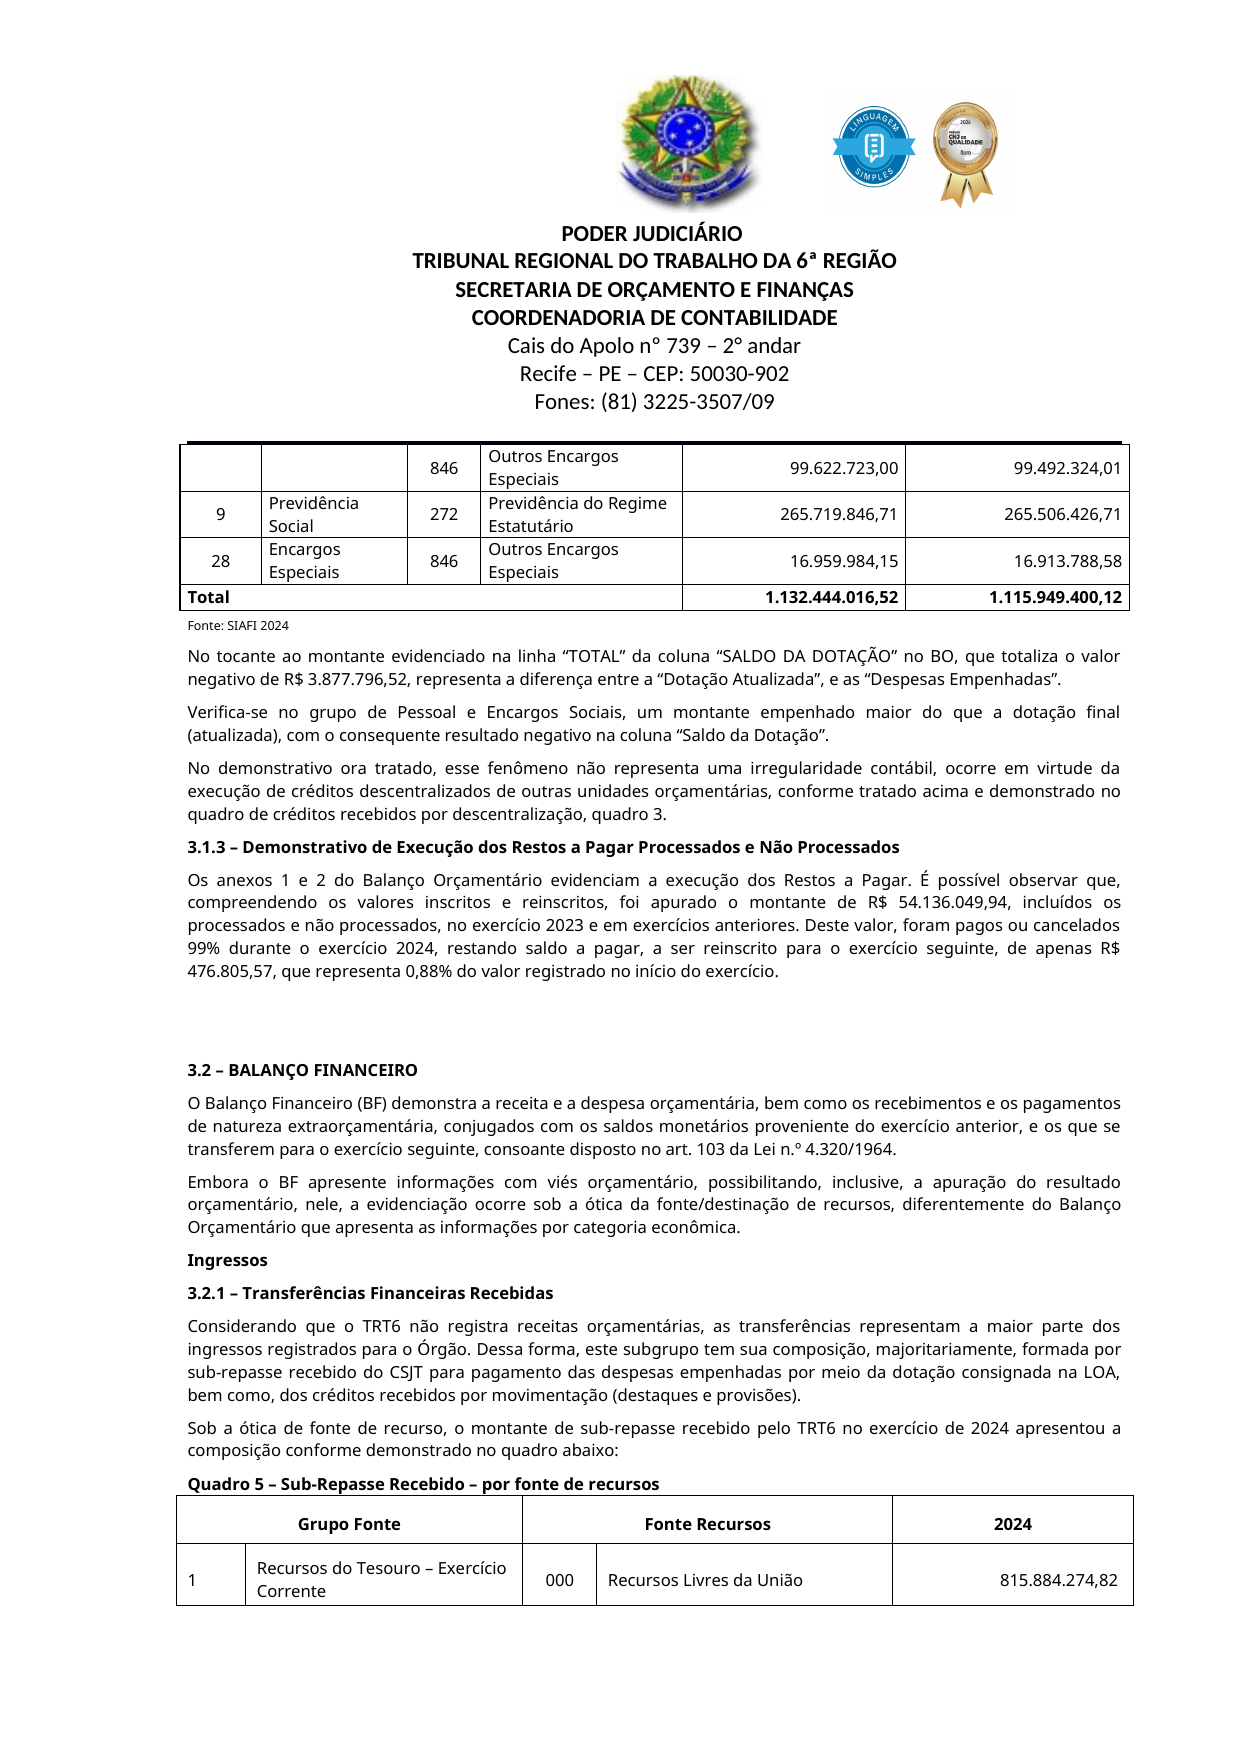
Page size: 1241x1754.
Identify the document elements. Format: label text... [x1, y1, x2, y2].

table_cell 99.492.324,01 [906, 445, 1129, 491]
table_header 2024 [893, 1496, 1133, 1543]
table_cell Encargos Especiais [262, 538, 407, 583]
table_cell Outros Encargos Especiais [481, 445, 682, 491]
text No demonstrativo ora tratado, esse fenômeno não representa uma irregularidade contábil, ocorre em virtude da execução de créditos descentralizados de outras unidades orçamentárias, conforme tratado acima e demonstrado no quadro de créditos recebidos por descentralização, quadro 3. [187, 757, 1122, 825]
text Considerando que o TRT6 não registra receitas orçamentárias, as transferências representam a maior parte dos ingressos registrados para o Órgão. Dessa forma, este subgrupo tem sua composição, majoritariamente, formada por sub-repasse recebido do CSJT para pagamento das despesas empenhadas por meio da dotação consignada na LOA, bem como, dos créditos recebidos por movimentação (destaques e provisões). [187, 1315, 1122, 1406]
table_cell 9 [181, 492, 261, 537]
text Os anexos 1 e 2 do Balanço Orçamentário evidenciam a execução dos Restos a Pagar. É possível observar que, compreendendo os valores inscritos e reinscritos, foi apurado o montante de R$ 54.136.049,94, incluídos os processados e não processados, no exercício 2023 e em exercícios anteriores. Deste valor, foram pagos ou cancelados 99% durante o exercício 2024, restando saldo a pagar, a ser reinscrito para o exercício seguinte, de apenas R$ 476.805,57, que representa 0,88% do valor registrado no início do exercício. [187, 868, 1122, 982]
table_cell 1.115.949.400,12 [906, 585, 1129, 610]
text 3.2.1 – Transferências Financeiras Recebidas [187, 1282, 1122, 1304]
text 3.2 – BALANÇO FINANCEIRO [187, 1058, 1122, 1081]
table_cell 99.622.723,00 [683, 445, 905, 491]
text O Balanço Financeiro (BF) demonstra a receita e a despesa orçamentária, bem como os recebimentos e os pagamentos de natureza extraorçamentária, conjugados com os saldos monetários proveniente do exercício anterior, e os que se transferem para o exercício seguinte, consoante disposto no art. 103 da Lei n.º 4.320/1964. [187, 1092, 1122, 1160]
text Ingressos [187, 1249, 1122, 1271]
table_cell Previdência Social [262, 492, 407, 537]
table_cell 1.132.444.016,52 [683, 585, 905, 610]
table_cell [181, 445, 261, 491]
picture [615, 75, 763, 213]
text Quadro 5 – Sub-Repasse Recebido – por fonte de recursos [187, 1472, 1122, 1495]
table_cell Recursos Livres da União [597, 1544, 892, 1605]
text Embora o BF apresente informações com viés orçamentário, possibilitando, inclusive, a apuração do resultado orçamentário, nele, a evidenciação ocorre sob a ótica da fonte/destinação de recursos, diferentemente do Balanço Orçamentário que apresenta as informações por categoria econômica. [187, 1170, 1122, 1238]
table_cell 265.506.426,71 [906, 492, 1129, 537]
picture [822, 93, 1014, 213]
table_cell 1 [177, 1544, 245, 1605]
table_cell 815.884.274,82 [893, 1544, 1133, 1605]
table_header Fonte Recursos [523, 1496, 892, 1543]
table_cell Total [181, 585, 682, 610]
table_cell 28 [181, 538, 261, 583]
text No tocante ao montante evidenciado na linha “TOTAL” da coluna “SALDO DA DOTAÇÃO” no BO, que totaliza o valor negativo de R$ 3.877.796,52, representa a diferença entre a “Dotação Atualizada”, e as “Despesas Empenhadas”. [187, 645, 1122, 690]
table_cell 846 [408, 445, 480, 491]
table_cell [262, 445, 407, 491]
text Verifica-se no grupo de Pessoal e Encargos Sociais, um montante empenhado maior do que a dotação final (atualizada), com o consequente resultado negativo na coluna “Saldo da Dotação”. [187, 701, 1122, 746]
text Fonte: SIAFI 2024 [187, 617, 1122, 634]
table_header Grupo Fonte [177, 1496, 522, 1543]
table_cell 16.913.788,58 [906, 538, 1129, 583]
table_cell 272 [408, 492, 480, 537]
table_cell Previdência do Regime Estatutário [481, 492, 682, 537]
table_cell 000 [523, 1544, 596, 1605]
table_cell 846 [408, 538, 480, 583]
table_cell Outros Encargos Especiais [481, 538, 682, 583]
text 3.1.3 – Demonstrativo de Execução dos Restos a Pagar Processados e Não Processados [187, 835, 1122, 858]
table_cell Recursos do Tesouro – Exercício Corrente [246, 1544, 522, 1605]
table_cell 265.719.846,71 [683, 492, 905, 537]
text Sob a ótica de fonte de recurso, o montante de sub-repasse recebido pelo TRT6 no exercício de 2024 apresentou a composição conforme demonstrado no quadro abaixo: [187, 1416, 1122, 1462]
table_cell 16.959.984,15 [683, 538, 905, 583]
